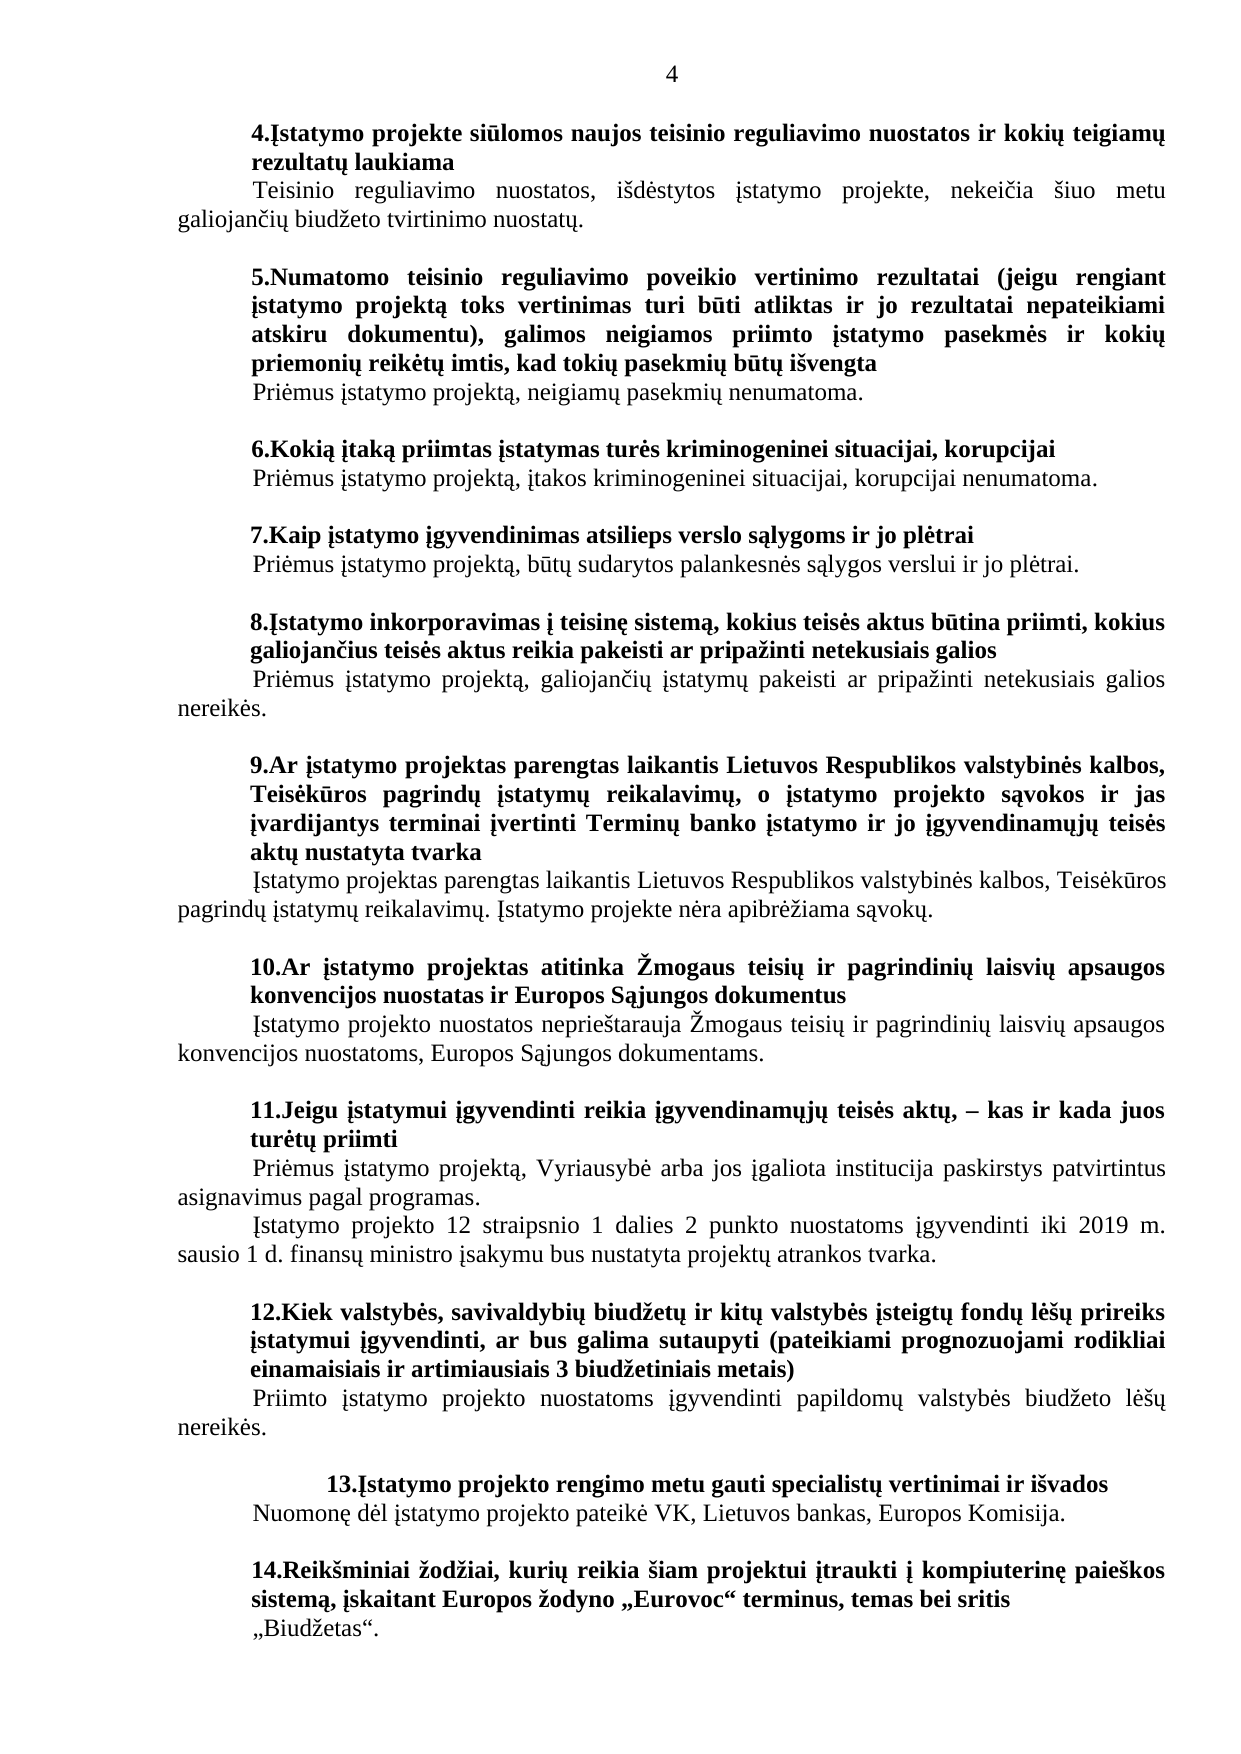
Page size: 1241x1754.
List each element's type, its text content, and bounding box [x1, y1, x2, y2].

text Nuomonę dėl įstatymo projekto pateikė VK, Lietuvos bankas, Europos Komisija. [177, 1498, 1167, 1527]
list Kiek valstybės, savivaldybių biudžetų ir kitų valstybės įsteigtų fondų lėšų prireiks įstatymui įgyvendinti, ar bus galima sutaupyti (pateikiami prognozuojami rodikliai einamaisiais ir artimiausiais 3 biudžetiniais metais) [176, 1297, 1167, 1383]
text Įstatymo projektas parengtas laikantis Lietuvos Respublikos valstybinės kalbos, Teisėkūros pagrindų įstatymų reikalavimų. Įstatymo projekte nėra apibrėžiama sąvokų. [177, 866, 1167, 923]
text Priėmus įstatymo projektą, neigiamų pasekmių nenumatoma. [177, 377, 1167, 406]
list Ar įstatymo projektas atitinka Žmogaus teisių ir pagrindinių laisvių apsaugos konvencijos nuostatas ir Europos Sąjungos dokumentus [176, 952, 1167, 1009]
list Numatomo teisinio reguliavimo poveikio vertinimo rezultatai (jeigu rengiant įstatymo projektą toks vertinimas turi būti atliktas ir jo rezultatai nepateikiami atskiru dokumentu), galimos neigiamos priimto įstatymo pasekmės ir kokių priemonių reikėtų imtis, kad tokių pasekmių būtų išvengta [177, 262, 1167, 377]
list Reikšminiai žodžiai, kurių reikia šiam projektui įtraukti į kompiuterinę paieškos sistemą, įskaitant Europos žodyno „Eurovoc“ terminus, temas bei sritis [177, 1556, 1167, 1613]
list Kaip įstatymo įgyvendinimas atsilieps verslo sąlygoms ir jo plėtrai [176, 521, 1167, 549]
text Teisinio reguliavimo nuostatos, išdėstytos įstatymo projekte, nekeičia šiuo metu galiojančių biudžeto tvirtinimo nuostatų. [177, 176, 1167, 233]
list Įstatymo projekte siūlomos naujos teisinio reguliavimo nuostatos ir kokių teigiamų rezultatų laukiama [177, 118, 1167, 176]
list Įstatymo projekto rengimo metu gauti specialistų vertinimai ir išvados [177, 1469, 1167, 1498]
list Jeigu įstatymui įgyvendinti reikia įgyvendinamųjų teisės aktų, – kas ir kada juos turėtų priimti [176, 1096, 1167, 1153]
text Priėmus įstatymo projektą, Vyriausybė arba jos įgaliota institucija paskirstys patvirtintus asignavimus pagal programas. [177, 1153, 1167, 1211]
list Ar įstatymo projektas parengtas laikantis Lietuvos Respublikos valstybinės kalbos, Teisėkūros pagrindų įstatymų reikalavimų, o įstatymo projekto sąvokos ir jas įvardijantys terminai įvertinti Terminų banko įstatymo ir jo įgyvendinamųjų teisės aktų nustatyta tvarka [176, 751, 1167, 866]
text Priimto įstatymo projekto nuostatoms įgyvendinti papildomų valstybės biudžeto lėšų nereikės. [177, 1383, 1167, 1441]
text Priėmus įstatymo projektą, galiojančių įstatymų pakeisti ar pripažinti netekusiais galios nereikės. [177, 664, 1167, 722]
text Priėmus įstatymo projektą, įtakos kriminogeninei situacijai, korupcijai nenumatoma. [177, 463, 1167, 492]
list Kokią įtaką priimtas įstatymas turės kriminogeninei situacijai, korupcijai [177, 434, 1167, 463]
list Įstatymo inkorporavimas į teisinę sistemą, kokius teisės aktus būtina priimti, kokius galiojančius teisės aktus reikia pakeisti ar pripažinti netekusiais galios [176, 607, 1167, 664]
text Įstatymo projekto nuostatos neprieštarauja Žmogaus teisių ir pagrindinių laisvių apsaugos konvencijos nuostatoms, Europos Sąjungos dokumentams. [177, 1009, 1167, 1067]
text Įstatymo projekto 12 straipsnio 1 dalies 2 punkto nuostatoms įgyvendinti iki 2019 m. sausio 1 d. finansų ministro įsakymu bus nustatyta projektų atrankos tvarka. [177, 1211, 1167, 1268]
text „Biudžetas“. [177, 1613, 1167, 1642]
text Priėmus įstatymo projektą, būtų sudarytos palankesnės sąlygos verslui ir jo plėtrai. [177, 549, 1167, 578]
